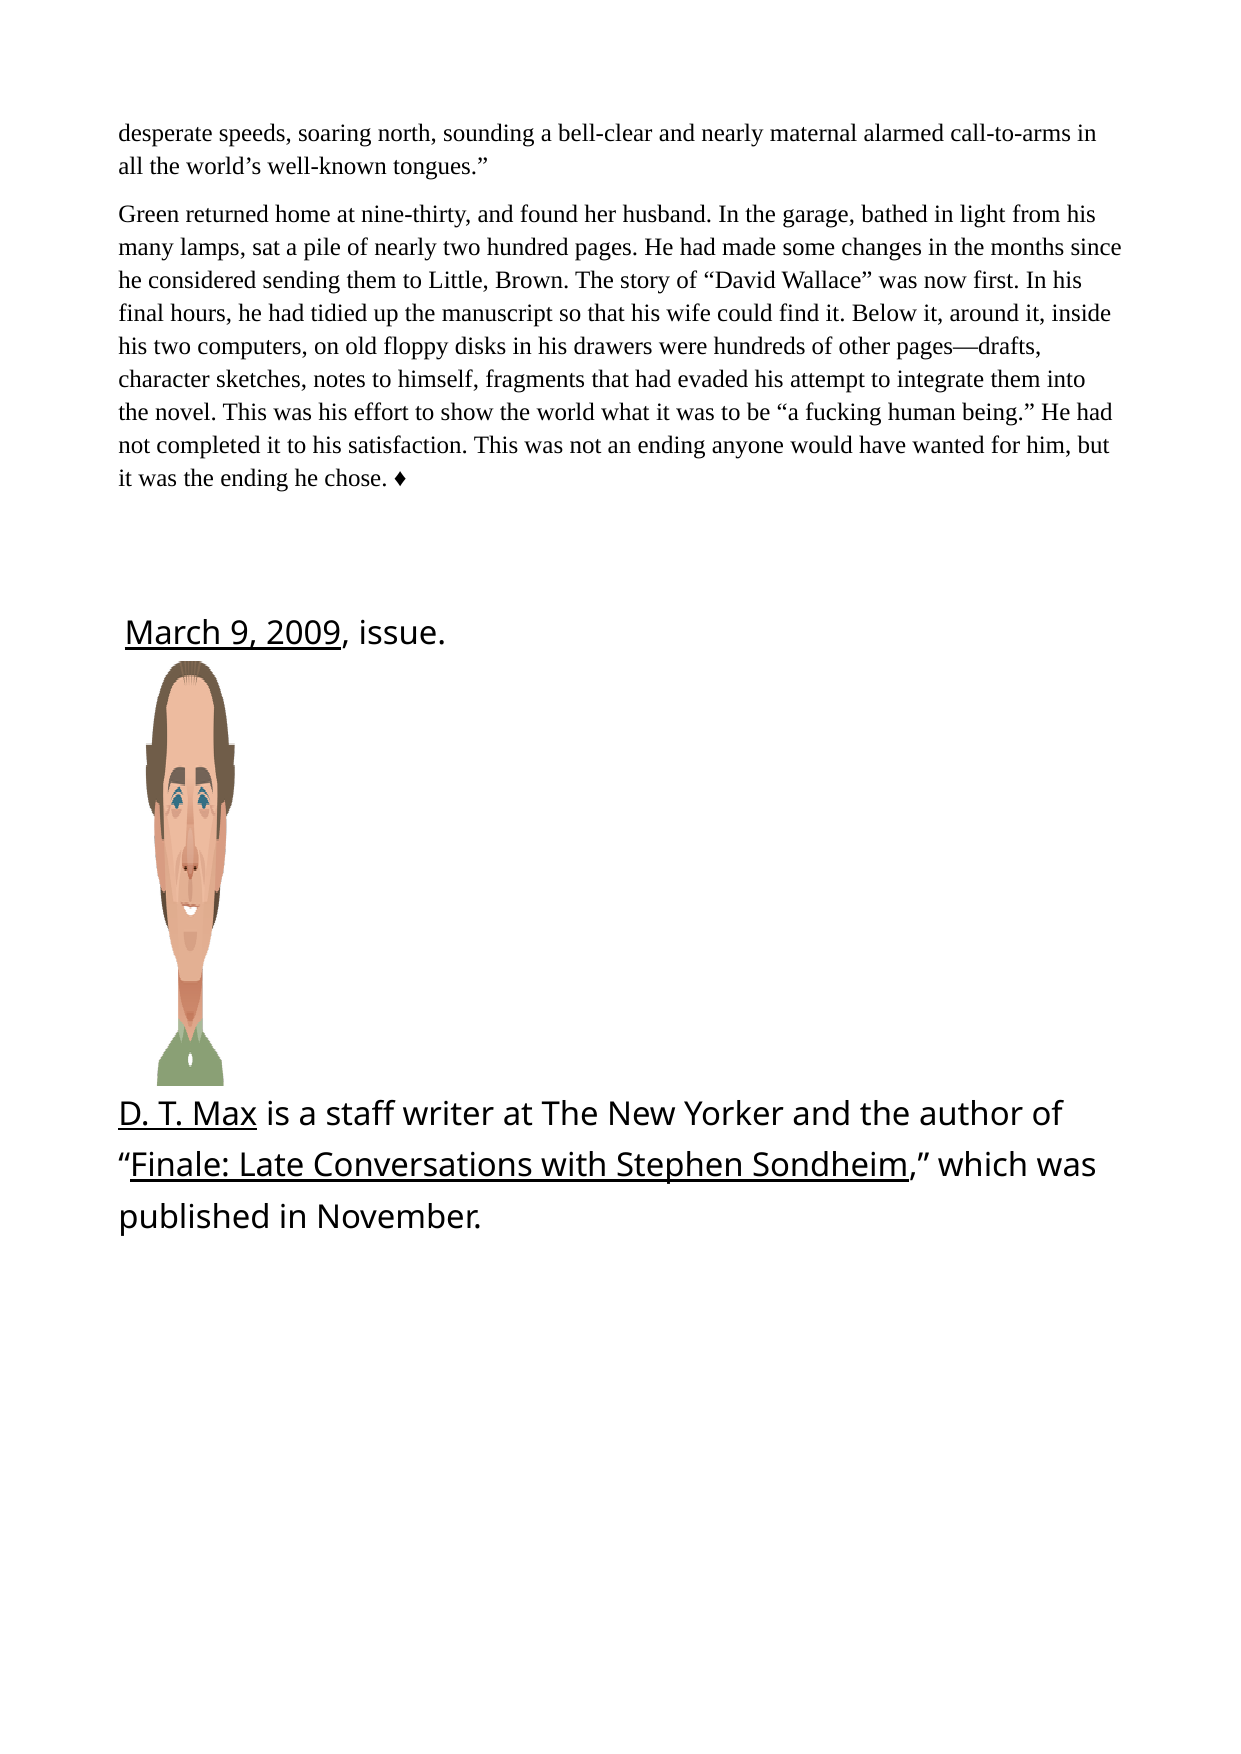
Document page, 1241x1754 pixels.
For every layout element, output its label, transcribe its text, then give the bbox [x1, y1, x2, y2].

text D. T. Max is a staff writer at The New Yorker and the author of “Finale: Late Conversations with Stephen Sondheim,” which was published in November. [118, 1090, 1122, 1238]
text March 9, 2009, issue. [118, 609, 1122, 654]
picture [118, 661, 262, 1086]
text Green returned home at nine-thirty, and found her husband. In the garage, bathed in light from his many lamps, sat a pile of nearly two hundred pages. He had made some changes in the months since he considered sending them to Little, Brown. The story of “David Wallace” was now first. In his final hours, he had tidied up the manuscript so that his wife could find it. Below it, around it, inside his two computers, on old floppy disks in his drawers were hundreds of other pages—drafts, character sketches, notes to himself, fragments that had evaded his attempt to integrate them into the novel. This was his effort to show the world what it was to be “a fucking human being.” He had not completed it to his satisfaction. This was not an ending anyone would have wanted for him, but it was the ending he chose. ♦ [118, 199, 1122, 492]
text desperate speeds, soaring north, sounding a bell-clear and nearly maternal alarmed call-to-arms in all the world’s well-known tongues.” [118, 118, 1122, 180]
